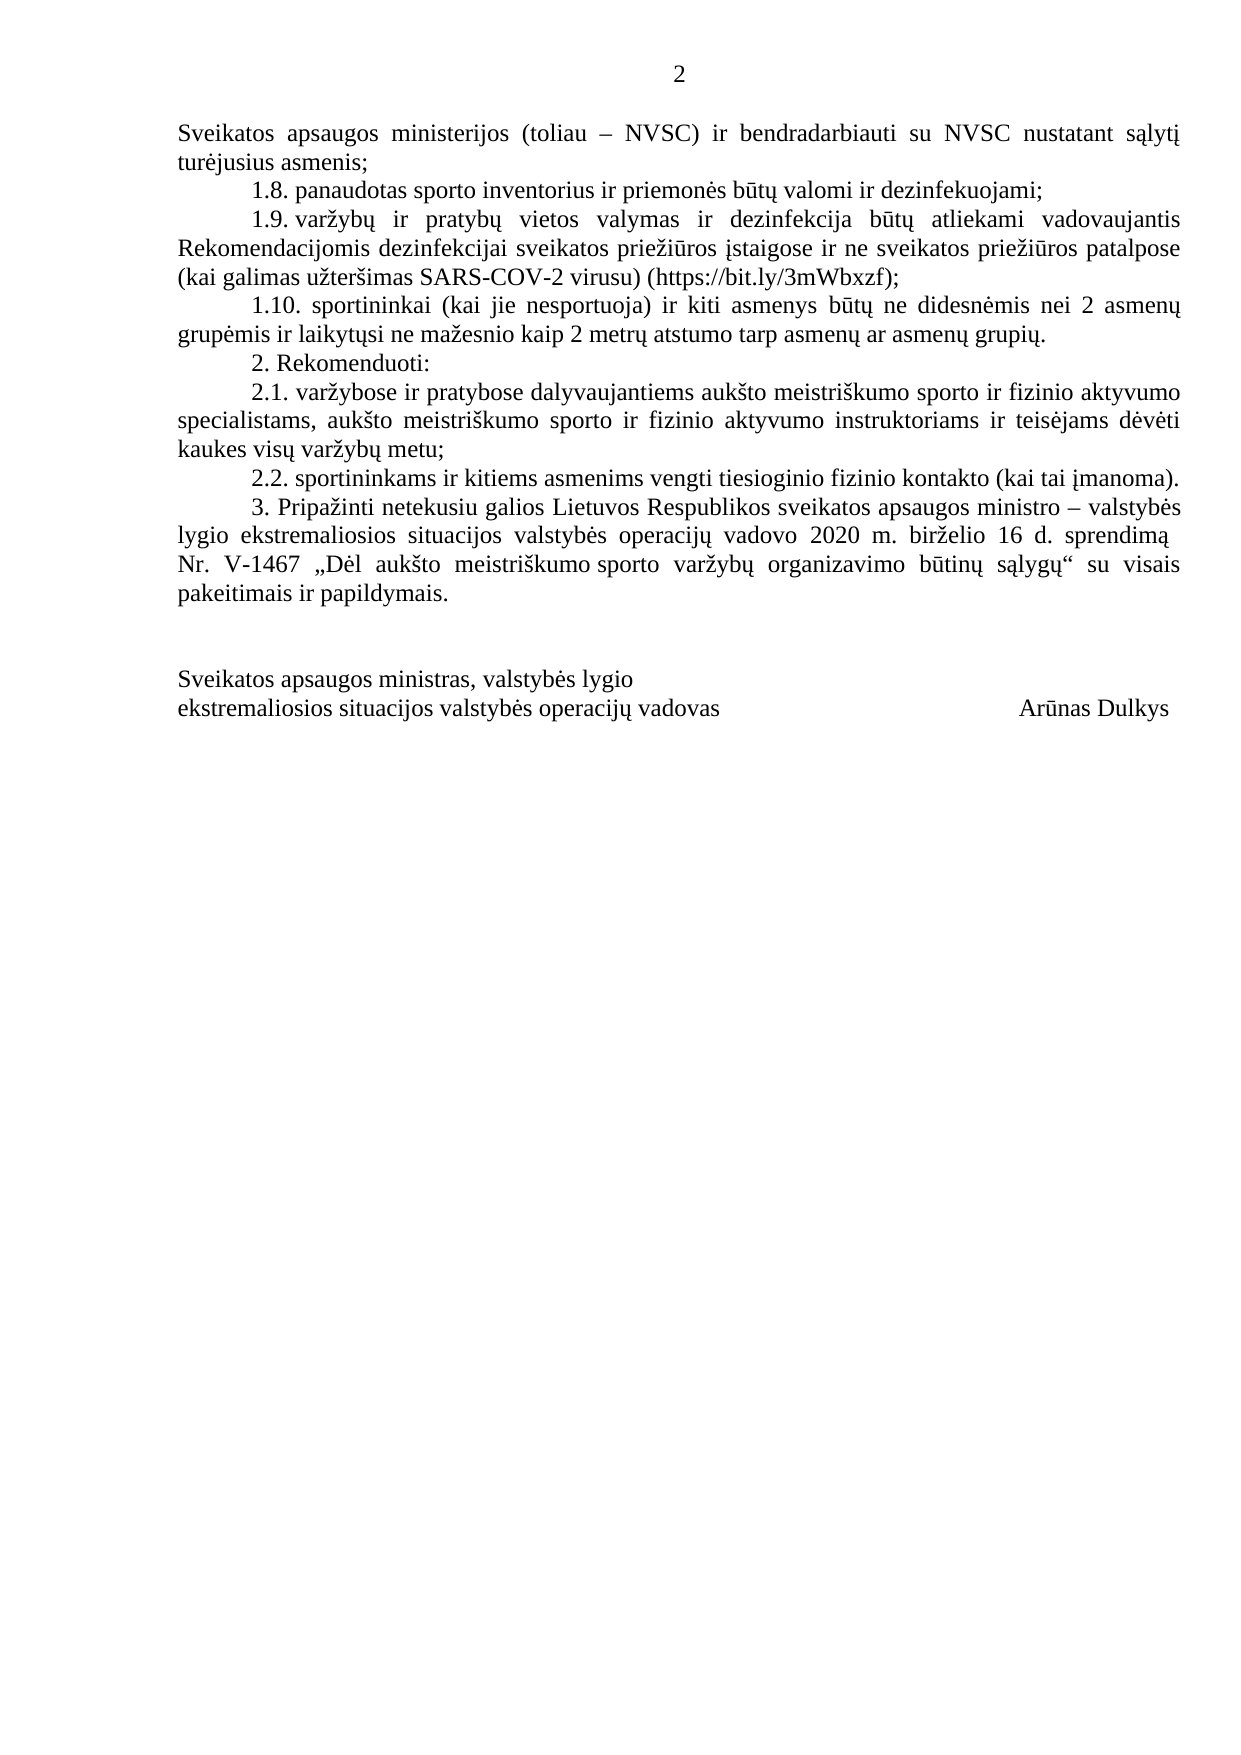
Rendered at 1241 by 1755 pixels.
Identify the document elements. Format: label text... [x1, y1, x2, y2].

text 1.9. varžybų ir pratybų vietos valymas ir dezinfekcija būtų atliekami vadovaujantis Rekomendacijomis dezinfekcijai sveikatos priežiūros įstaigose ir ne sveikatos priežiūros patalpose (kai galimas užteršimas SARS-COV-2 virusu) (https://bit.ly/3mWbxzf); [177, 204, 1181, 291]
text Sveikatos apsaugos ministerijos (toliau – NVSC) ir bendradarbiauti su NVSC nustatant sąlytį turėjusius asmenis; [177, 118, 1181, 176]
text 2. Rekomenduoti: [177, 348, 1181, 377]
text ekstremaliosios situacijos valstybės operacijų vadovas Arūnas Dulkys [177, 693, 1181, 722]
text 3. Pripažinti netekusiu galios Lietuvos Respublikos sveikatos apsaugos ministro – valstybės lygio ekstremaliosios situacijos valstybės operacijų vadovo 2020 m. birželio 16 d. sprendimą Nr. V-1467 „Dėl aukšto meistriškumo sporto varžybų organizavimo būtinų sąlygų“ su visais pakeitimais ir papildymais. [177, 492, 1181, 607]
text 1.8. panaudotas sporto inventorius ir priemonės būtų valomi ir dezinfekuojami; [177, 176, 1181, 204]
text 2.2. sportininkams ir kitiems asmenims vengti tiesioginio fizinio kontakto (kai tai įmanoma). [177, 463, 1181, 492]
text Sveikatos apsaugos ministras, valstybės lygio [177, 664, 1181, 693]
text 2.1. varžybose ir pratybose dalyvaujantiems aukšto meistriškumo sporto ir fizinio aktyvumo specialistams, aukšto meistriškumo sporto ir fizinio aktyvumo instruktoriams ir teisėjams dėvėti kaukes visų varžybų metu; [177, 377, 1181, 463]
text 1.10. sportininkai (kai jie nesportuoja) ir kiti asmenys būtų ne didesnėmis nei 2 asmenų grupėmis ir laikytųsi ne mažesnio kaip 2 metrų atstumo tarp asmenų ar asmenų grupių. [177, 291, 1181, 348]
